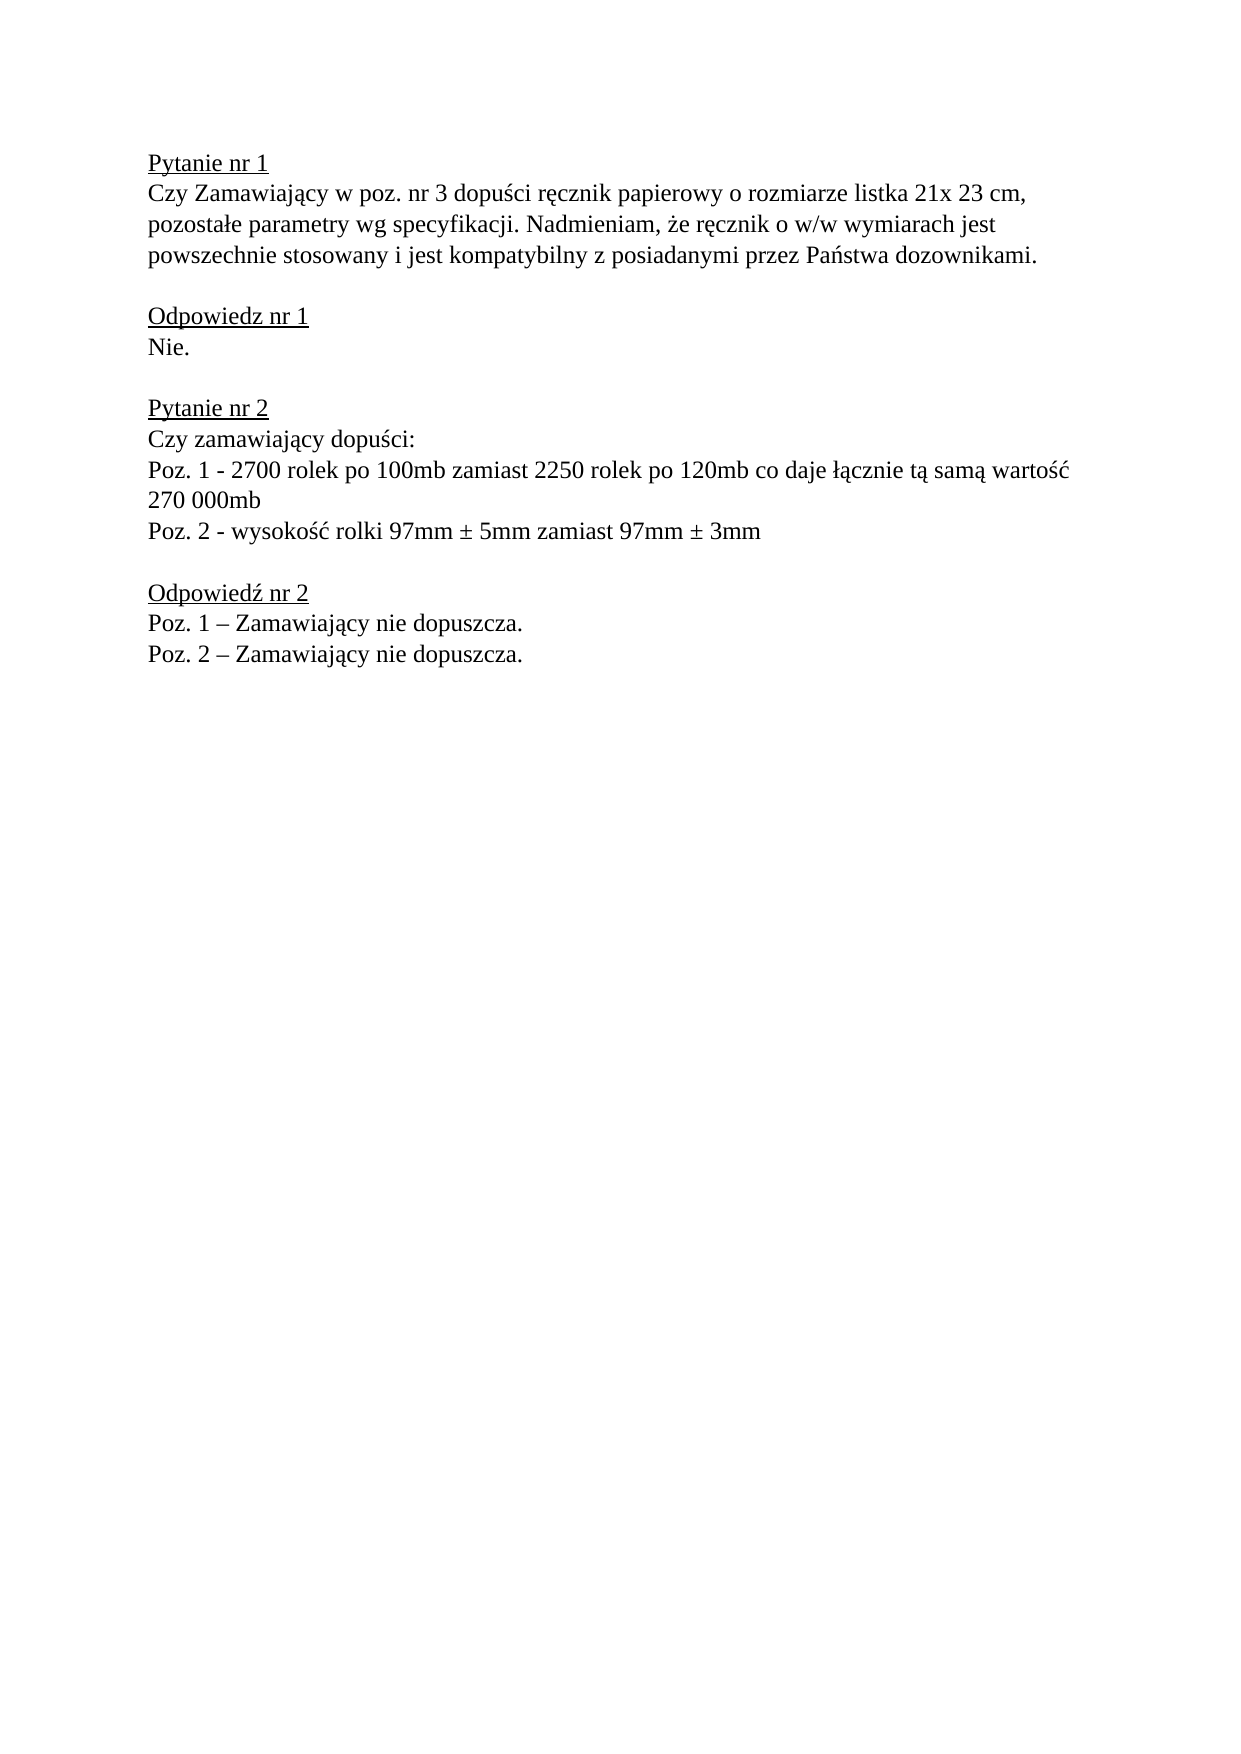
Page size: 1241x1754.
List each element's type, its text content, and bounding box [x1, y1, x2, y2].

text Czy Zamawiający w poz. nr 3 dopuści ręcznik papierowy o rozmiarze listka 21x 23 cm, pozostałe parametry wg specyfikacji. Nadmieniam, że ręcznik o w/w wymiarach jest powszechnie stosowany i jest kompatybilny z posiadanymi przez Państwa dozownikami. [148, 178, 1093, 268]
text Poz. 1 – Zamawiający nie dopuszcza. [148, 608, 1093, 637]
text Pytanie nr 1 [148, 148, 1093, 176]
text Czy zamawiający dopuści: Poz. 1 - 2700 rolek po 100mb zamiast 2250 rolek po 120mb co daje łącznie tą samą wartość 270 000mb Poz. 2 - wysokość rolki 97mm ± 5mm zamiast 97mm ± 3mm [148, 424, 1093, 545]
text Odpowiedź nr 2 [148, 578, 1093, 607]
text Nie. [148, 332, 1093, 361]
text Odpowiedz nr 1 [148, 301, 1093, 330]
text Pytanie nr 2 [148, 393, 1093, 422]
text Poz. 2 – Zamawiający nie dopuszcza. [148, 639, 1093, 668]
